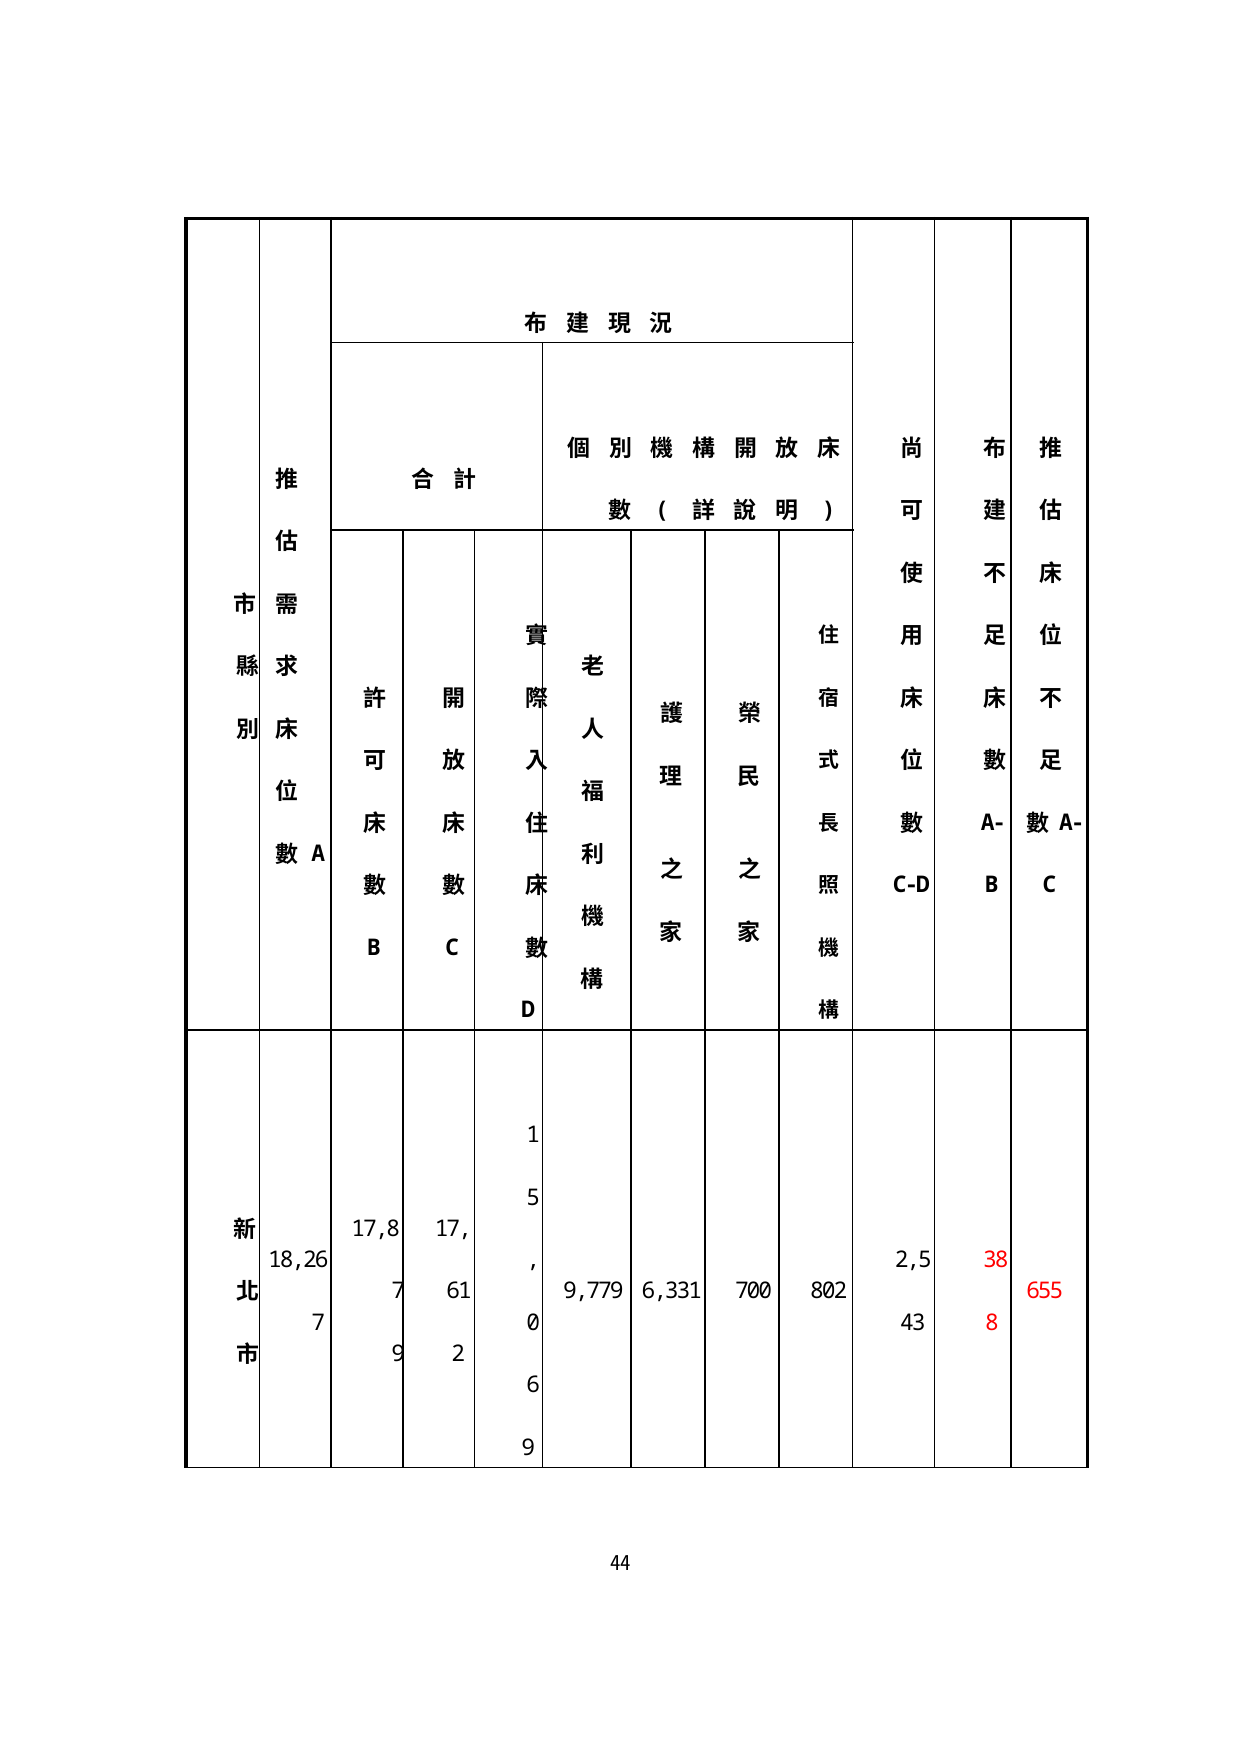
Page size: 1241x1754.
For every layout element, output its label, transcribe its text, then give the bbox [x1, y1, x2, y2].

table_cell 新北市 [188, 1031, 259, 1467]
table_cell 17,879 [332, 1031, 402, 1467]
table_cell 655 [1012, 1031, 1086, 1467]
table_header 布建現況 [332, 220, 852, 342]
table_cell 15,069 [475, 1031, 542, 1467]
table_header 推估床位不足數A-C [1012, 220, 1086, 1029]
table_cell 實際入住床數D [475, 531, 542, 1029]
table_cell 合計 [332, 343, 542, 529]
table_cell 住宿式 長照機構 [780, 531, 852, 1029]
table_cell 802 [780, 1031, 852, 1467]
table_cell 許可床數B [332, 531, 402, 1029]
table_cell 2,543 [853, 1031, 934, 1467]
table_cell 9,779 [543, 1031, 630, 1467]
table_header 市縣別 [188, 220, 259, 1029]
table_cell 388 [935, 1031, 1010, 1467]
table_cell 老人福利機構 [543, 531, 630, 1029]
table_header 推估需求床位數A [260, 220, 330, 1029]
table_cell 700 [706, 1031, 778, 1467]
table_cell 18,267 [260, 1031, 330, 1467]
table_cell 17,612 [404, 1031, 474, 1467]
table_header 尚可使用床位數C-D [853, 220, 934, 1029]
table_cell 開放床數C [404, 531, 474, 1029]
table_cell 6,331 [632, 1031, 704, 1467]
table_cell 榮民 之家 [706, 531, 778, 1029]
table_header 布建不足床數A-B [935, 220, 1010, 1029]
table_cell 護理 之家 [632, 531, 704, 1029]
table_cell 個別機構開放床數(詳說明) [543, 343, 852, 529]
